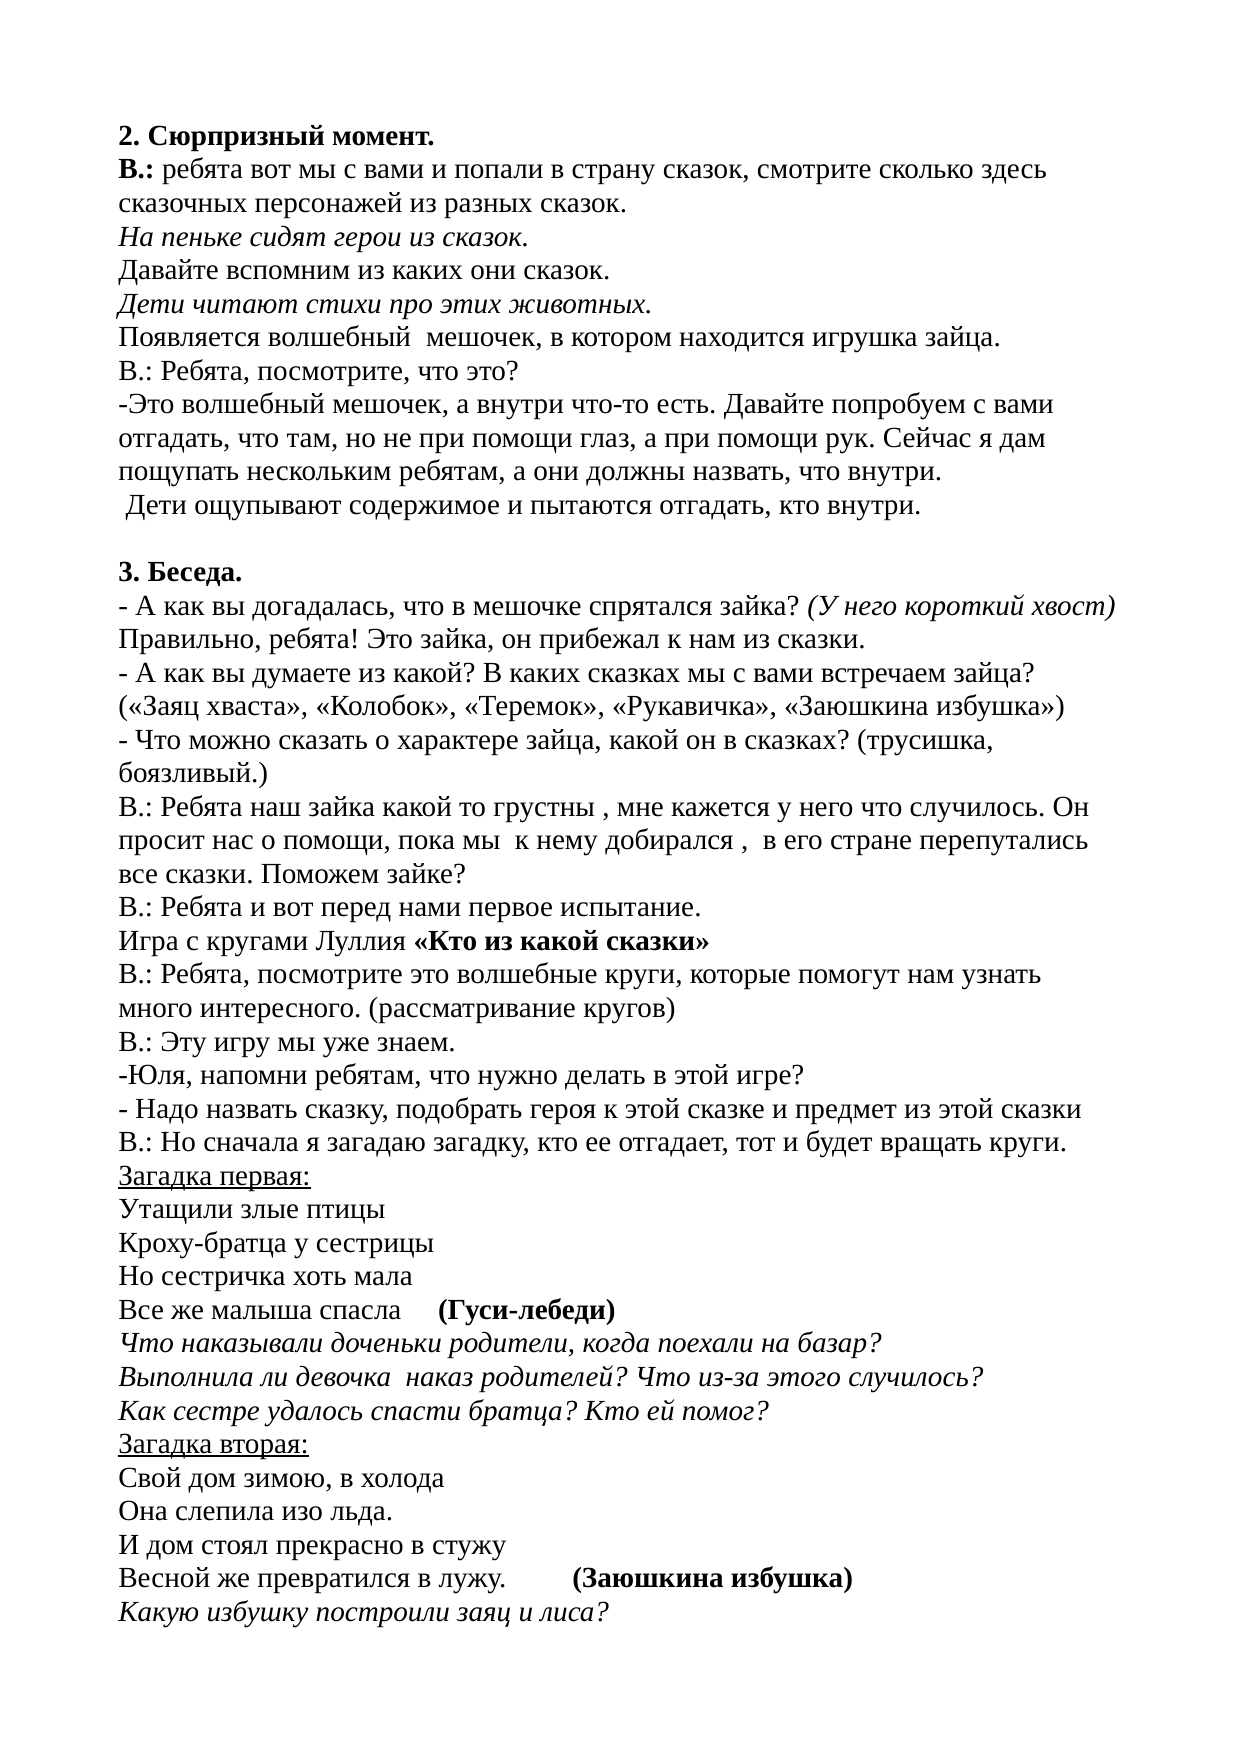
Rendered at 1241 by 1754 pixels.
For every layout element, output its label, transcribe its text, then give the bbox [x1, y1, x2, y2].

text В.: ребята вот мы с вами и попали в страну сказок, смотрите сколько здесь сказочных персонажей из разных сказок. [118, 152, 1122, 219]
text Как сестре удалось спасти братца? Кто ей помог? [118, 1393, 1122, 1426]
text -Юля, напомни ребятам, что нужно делать в этой игре? [118, 1057, 1122, 1091]
text Какую избушку построили заяц и лиса? [118, 1594, 1122, 1627]
text - Что можно сказать о характере зайца, какой он в сказках? (трусишка, боязливый.) [118, 722, 1122, 789]
text Весной же превратился в лужу. (Заюшкина избушка) [118, 1560, 1122, 1594]
text - А как вы догадалась, что в мешочке спрятался зайка? (У него короткий хвост) [118, 588, 1122, 621]
text Утащили злые птицы [118, 1191, 1122, 1225]
text - Надо назвать сказку, подобрать героя к этой сказке и предмет из этой сказки [118, 1091, 1122, 1124]
text -Это волшебный мешочек, а внутри что-то есть. Давайте попробуем с вами отгадать, что там, но не при помощи глаз, а при помощи рук. Сейчас я дам пощупать нескольким ребятам, а они должны назвать, что внутри. [118, 386, 1122, 487]
text В.: Ребята и вот перед нами первое испытание. Игра с кругами Луллия «Кто из какой сказки» В.: Ребята, посмотрите это волшебные круги, которые помогут нам узнать много интересного. (рассматривание кругов) В.: Эту игру мы уже знаем. [118, 889, 1122, 1057]
text Она слепила изо льда. [118, 1493, 1122, 1527]
text В.: Ребята, посмотрите, что это? [118, 353, 1122, 386]
text Дети ощупывают содержимое и пытаются отгадать, кто внутри. [118, 487, 1122, 521]
text Выполнила ли девочка наказ родителей? Что из-за этого случилось? [118, 1359, 1122, 1393]
text Свой дом зимою, в холода [118, 1460, 1122, 1493]
text Правильно, ребята! Это зайка, он прибежал к нам из сказки. [118, 621, 1122, 655]
text В.: Ребята наш зайка какой то грустны , мне кажется у него что случилось. Он просит нас о помощи, пока мы к нему добирался , в его стране перепутались все сказки. Поможем зайке? [118, 789, 1122, 889]
text Давайте вспомним из каких они сказок. [118, 252, 1122, 286]
text Загадка первая: [118, 1158, 1122, 1191]
text И дом стоял прекрасно в стужу [118, 1527, 1122, 1560]
text Кроху-братца у сестрицы [118, 1225, 1122, 1258]
text 2. Сюрпризный момент. [118, 118, 1122, 152]
text Все же малыша спасла (Гуси-лебеди) [118, 1292, 1122, 1326]
text Но сестричка хоть мала [118, 1258, 1122, 1292]
text - А как вы думаете из какой? В каких сказках мы с вами встречаем зайца? («Заяц хваста», «Колобок», «Теремок», «Рукавичка», «Заюшкина избушка») [118, 655, 1122, 722]
text Загадка вторая: [118, 1426, 1122, 1460]
text В.: Но сначала я загадаю загадку, кто ее отгадает, тот и будет вращать круги. [118, 1124, 1122, 1158]
text Дети читают стихи про этих животных. [118, 286, 1122, 319]
list 3. Беседа. [118, 554, 1122, 588]
text На пеньке сидят герои из сказок. [118, 219, 1122, 252]
text Появляется волшебный мешочек, в котором находится игрушка зайца. [118, 319, 1122, 353]
text Что наказывали доченьки родители, когда поехали на базар? [118, 1326, 1122, 1359]
